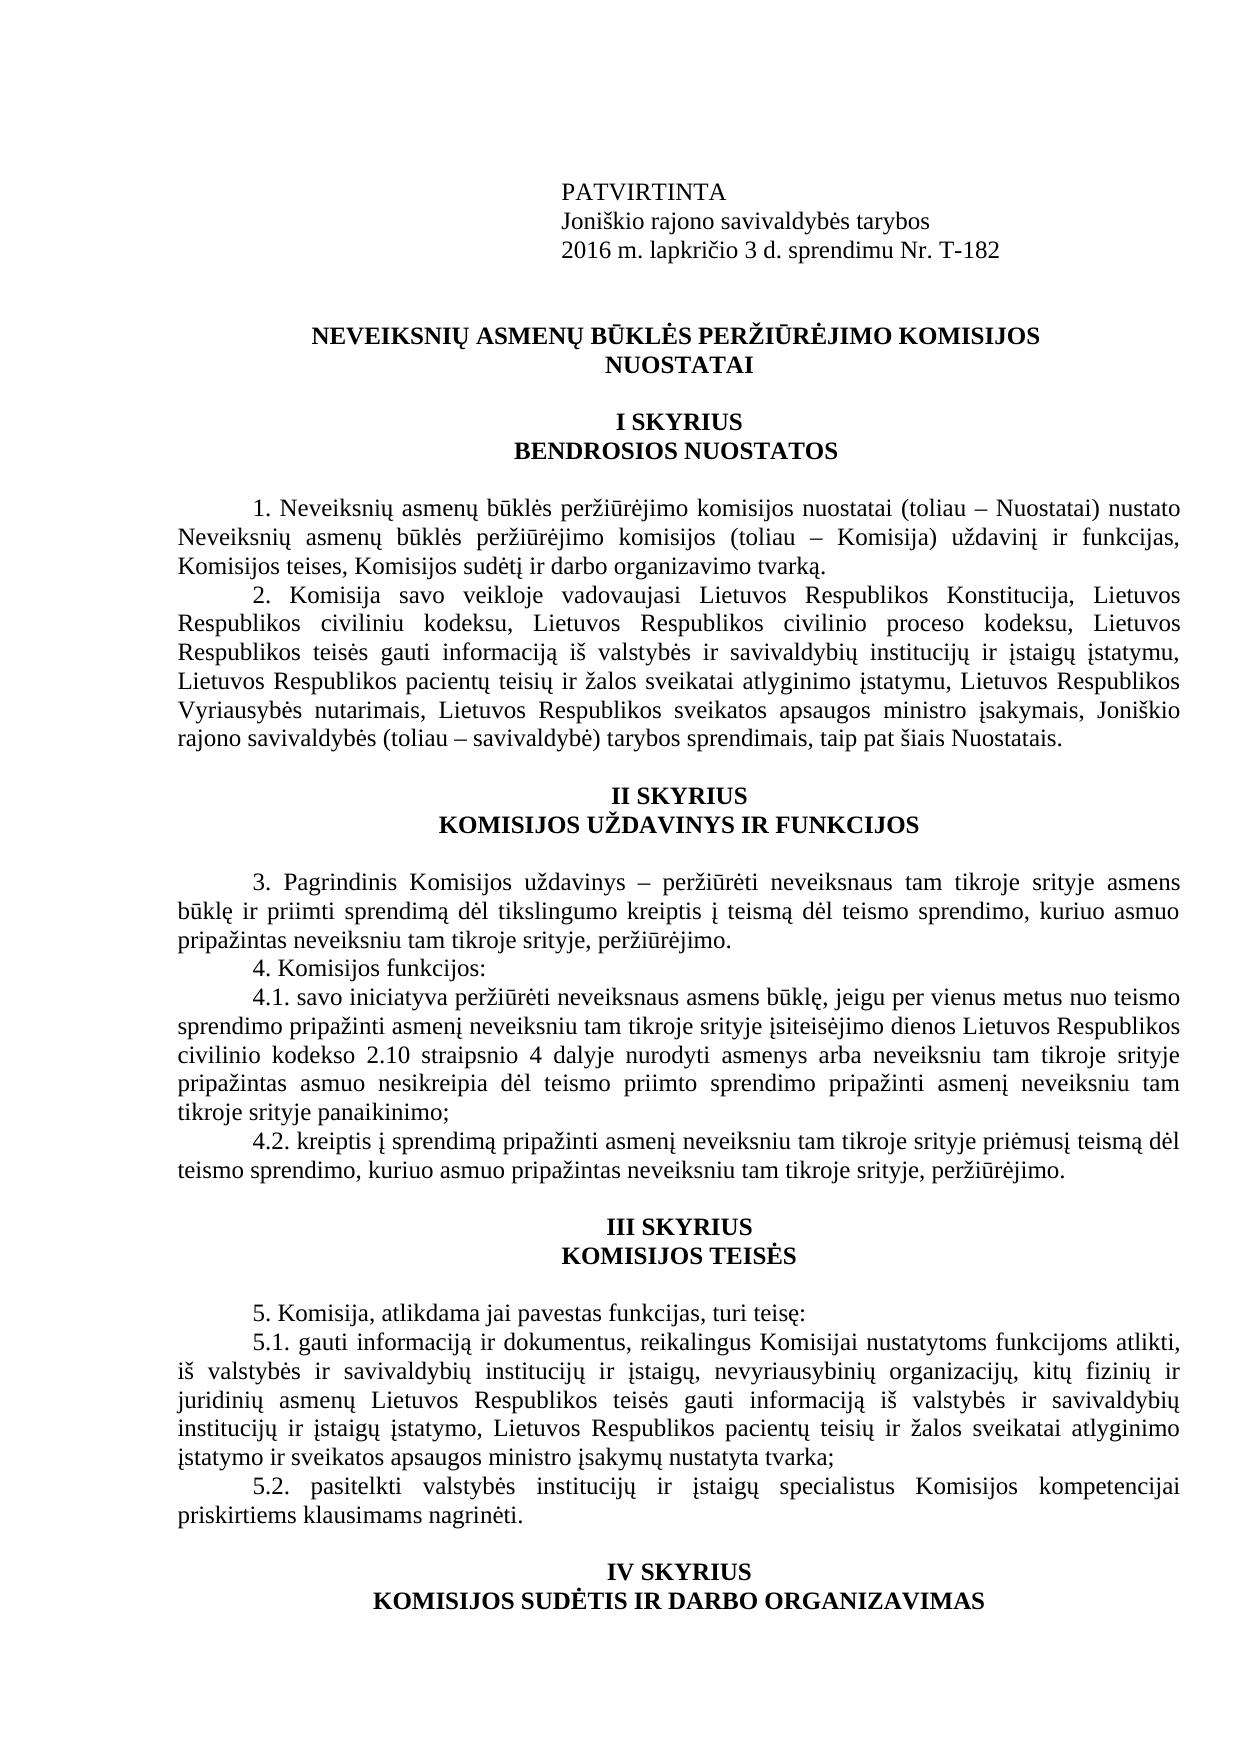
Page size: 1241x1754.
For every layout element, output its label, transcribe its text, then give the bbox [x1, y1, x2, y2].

text Joniškio rajono savivaldybės tarybos [151, 206, 1181, 235]
text 5. Komisija, atlikdama jai pavestas funkcijas, turi teisę: [177, 1298, 1181, 1327]
text 2. Komisija savo veikloje vadovaujasi Lietuvos Respublikos Konstitucija, Lietuvos Respublikos civiliniu kodeksu, Lietuvos Respublikos civilinio proceso kodeksu, Lietuvos Respublikos teisės gauti informaciją iš valstybės ir savivaldybių institucijų ir įstaigų įstatymu, Lietuvos Respublikos pacientų teisių ir žalos sveikatai atlyginimo įstatymu, Lietuvos Respublikos Vyriausybės nutarimais, Lietuvos Respublikos sveikatos apsaugos ministro įsakymais, Joniškio rajono savivaldybės (toliau – savivaldybė) tarybos sprendimais, taip pat šiais Nuostatais. [177, 580, 1181, 752]
text II SKYRIUS [177, 781, 1181, 810]
text 4. Komisijos funkcijos: [177, 953, 1181, 982]
text 2016 m. lapkričio 3 d. sprendimu Nr. T-182 [151, 235, 1181, 263]
text IV SKYRIUS [177, 1557, 1181, 1586]
text KOMISIJOS UŽDAVINYS IR FUNKCIJOS [177, 810, 1181, 838]
text nuostatai [177, 350, 1181, 378]
text III SKYRIUS [177, 1212, 1181, 1241]
text 4.1. savo iniciatyva peržiūrėti neveiksnaus asmens būklę, jeigu per vienus metus nuo teismo sprendimo pripažinti asmenį neveiksniu tam tikroje srityje įsiteisėjimo dienos Lietuvos Respublikos civilinio kodekso 2.10 straipsnio 4 dalyje nurodyti asmenys arba neveiksniu tam tikroje srityje pripažintas asmuo nesikreipia dėl teismo priimto sprendimo pripažinti asmenį neveiksniu tam tikroje srityje panaikinimo; [177, 982, 1181, 1126]
text PATVIRTINTA [151, 177, 1181, 206]
text 4.2. kreiptis į sprendimą pripažinti asmenį neveiksniu tam tikroje srityje priėmusį teismą dėl teismo sprendimo, kuriuo asmuo pripažintas neveiksniu tam tikroje srityje, peržiūrėjimo. [177, 1126, 1181, 1183]
text KOMISIJOS TEISĖS [177, 1241, 1181, 1270]
text I SKYRIUS [177, 407, 1181, 436]
text KOMISIJOS SUDĖTIS IR DARBO ORGANIZAVIMAS [177, 1586, 1181, 1615]
text 1. Neveiksnių asmenų būklės peržiūrėjimo komisijos nuostatai (toliau – Nuostatai) nustato Neveiksnių asmenų būklės peržiūrėjimo komisijos (toliau – Komisija) uždavinį ir funkcijas, Komisijos teises, Komisijos sudėtį ir darbo organizavimo tvarką. [177, 493, 1181, 580]
text 3. Pagrindinis Komisijos uždavinys – peržiūrėti neveiksnaus tam tikroje srityje asmens būklę ir priimti sprendimą dėl tikslingumo kreiptis į teismą dėl teismo sprendimo, kuriuo asmuo pripažintas neveiksniu tam tikroje srityje, peržiūrėjimo. [177, 867, 1181, 953]
text 5.2. pasitelkti valstybės institucijų ir įstaigų specialistus Komisijos kompetencijai priskirtiems klausimams nagrinėti. [177, 1471, 1181, 1528]
text Neveiksnių asmenų būklės peržiūrėjimo komisijOS [177, 321, 1181, 350]
text BENDROSIOS NUOSTATOS [177, 436, 1181, 465]
text 5.1. gauti informaciją ir dokumentus, reikalingus Komisijai nustatytoms funkcijoms atlikti, iš valstybės ir savivaldybių institucijų ir įstaigų, nevyriausybinių organizacijų, kitų fizinių ir juridinių asmenų Lietuvos Respublikos teisės gauti informaciją iš valstybės ir savivaldybių institucijų ir įstaigų įstatymo, Lietuvos Respublikos pacientų teisių ir žalos sveikatai atlyginimo įstatymo ir sveikatos apsaugos ministro įsakymų nustatyta tvarka; [177, 1327, 1181, 1471]
